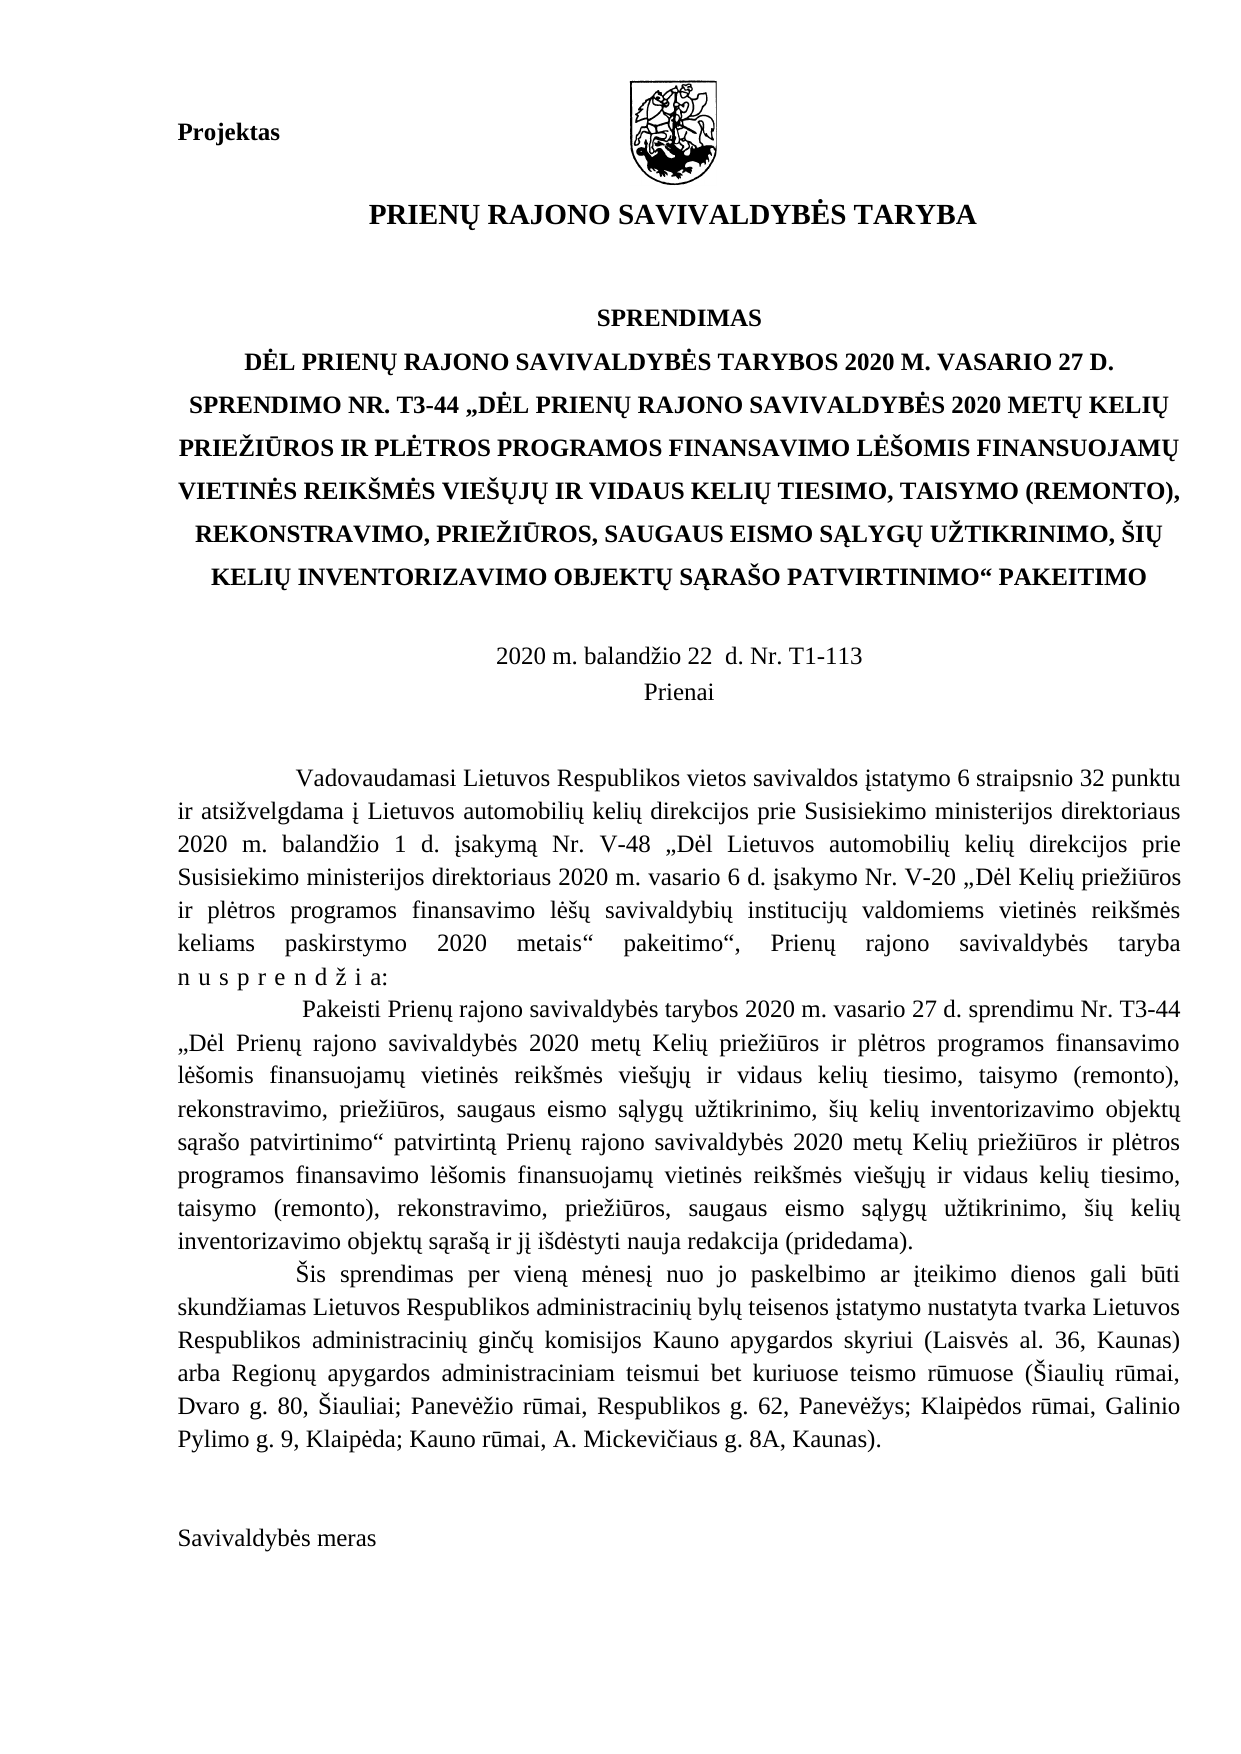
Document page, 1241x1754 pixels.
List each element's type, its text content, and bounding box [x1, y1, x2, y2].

text SPRENDIMAS [177, 303, 1181, 332]
text [1002, 117, 1181, 145]
text Pakeisti Prienų rajono savivaldybės tarybos 2020 m. vasario 27 d. sprendimu Nr. T3-44 „Dėl Prienų rajono savivaldybės 2020 metų Kelių priežiūros ir plėtros programos finansavimo lėšomis finansuojamų vietinės reikšmės viešųjų ir vidaus kelių tiesimo, taisymo (remonto), rekonstravimo, priežiūros, saugaus eismo sąlygų užtikrinimo, šių kelių inventorizavimo objektų sąrašo patvirtinimo“ patvirtintą Prienų rajono savivaldybės 2020 metų Kelių priežiūros ir plėtros programos finansavimo lėšomis finansuojamų vietinės reikšmės viešųjų ir vidaus kelių tiesimo, taisymo (remonto), rekonstravimo, priežiūros, saugaus eismo sąlygų užtikrinimo, šių kelių inventorizavimo objektų sąrašą ir jį išdėstyti nauja redakcija (pridedama). [177, 994, 1181, 1254]
text Projektas [177, 117, 343, 145]
text Savivaldybės meras [177, 1523, 1181, 1585]
text DĖL PRIENŲ RAJONO SAVIVALDYBĖS TARYBOS 2020 M. VASARIO 27 D. SPRENDIMO NR. T3-44 „DĖL PRIENŲ RAJONO SAVIVALDYBĖS 2020 METŲ KELIŲ PRIEŽIŪROS IR PLĖTROS PROGRAMOS FINANSAVIMO LĖŠOMIS FINANSUOJAMŲ VIETINĖS REIKŠMĖS VIEŠŲJŲ IR VIDAUS KELIŲ TIESIMO, TAISYMO (REMONTO), REKONSTRAVIMO, PRIEŽIŪROS, SAUGAUS EISMO SĄLYGŲ UŽTIKRINIMO, ŠIŲ KELIŲ INVENTORIZAVIMO OBJEKTŲ SĄRAŠO PATVIRTINIMO“ PAKEITIMO [177, 347, 1181, 591]
text Šis sprendimas per vieną mėnesį nuo jo paskelbimo ar įteikimo dienos gali būti skundžiamas Lietuvos Respublikos administracinių bylų teisenos įstatymo nustatyta tvarka Lietuvos Respublikos administracinių ginčų komisijos Kauno apygardos skyriui (Laisvės al. 36, Kaunas) arba Regionų apygardos administraciniam teismui bet kuriuose teismo rūmuose (Šiaulių rūmai, Dvaro g. 80, Šiauliai; Panevėžio rūmai, Respublikos g. 62, Panevėžys; Klaipėdos rūmai, Galinio Pylimo g. 9, Klaipėda; Kauno rūmai, A. Mickevičiaus g. 8A, Kaunas). [177, 1259, 1181, 1453]
text Prienai [177, 677, 1181, 706]
text PRIENŲ RAJONO SAVIVALDYBĖS TARYBA [343, 197, 1002, 231]
text 2020 m. balandžio 22 d. Nr. T1-113 [177, 641, 1181, 670]
text Vadovaudamasi Lietuvos Respublikos vietos savivaldos įstatymo 6 straipsnio 32 punktu ir atsižvelgdama į Lietuvos automobilių kelių direkcijos prie Susisiekimo ministerijos direktoriaus 2020 m. balandžio 1 d. įsakymą Nr. V-48 „Dėl Lietuvos automobilių kelių direkcijos prie Susisiekimo ministerijos direktoriaus 2020 m. vasario 6 d. įsakymo Nr. V-20 „Dėl Kelių priežiūros ir plėtros programos finansavimo lėšų savivaldybių institucijų valdomiems vietinės reikšmės keliams paskirstymo 2020 metais“ pakeitimo“, Prienų rajono savivaldybės taryba nusprendžia: [177, 763, 1181, 990]
